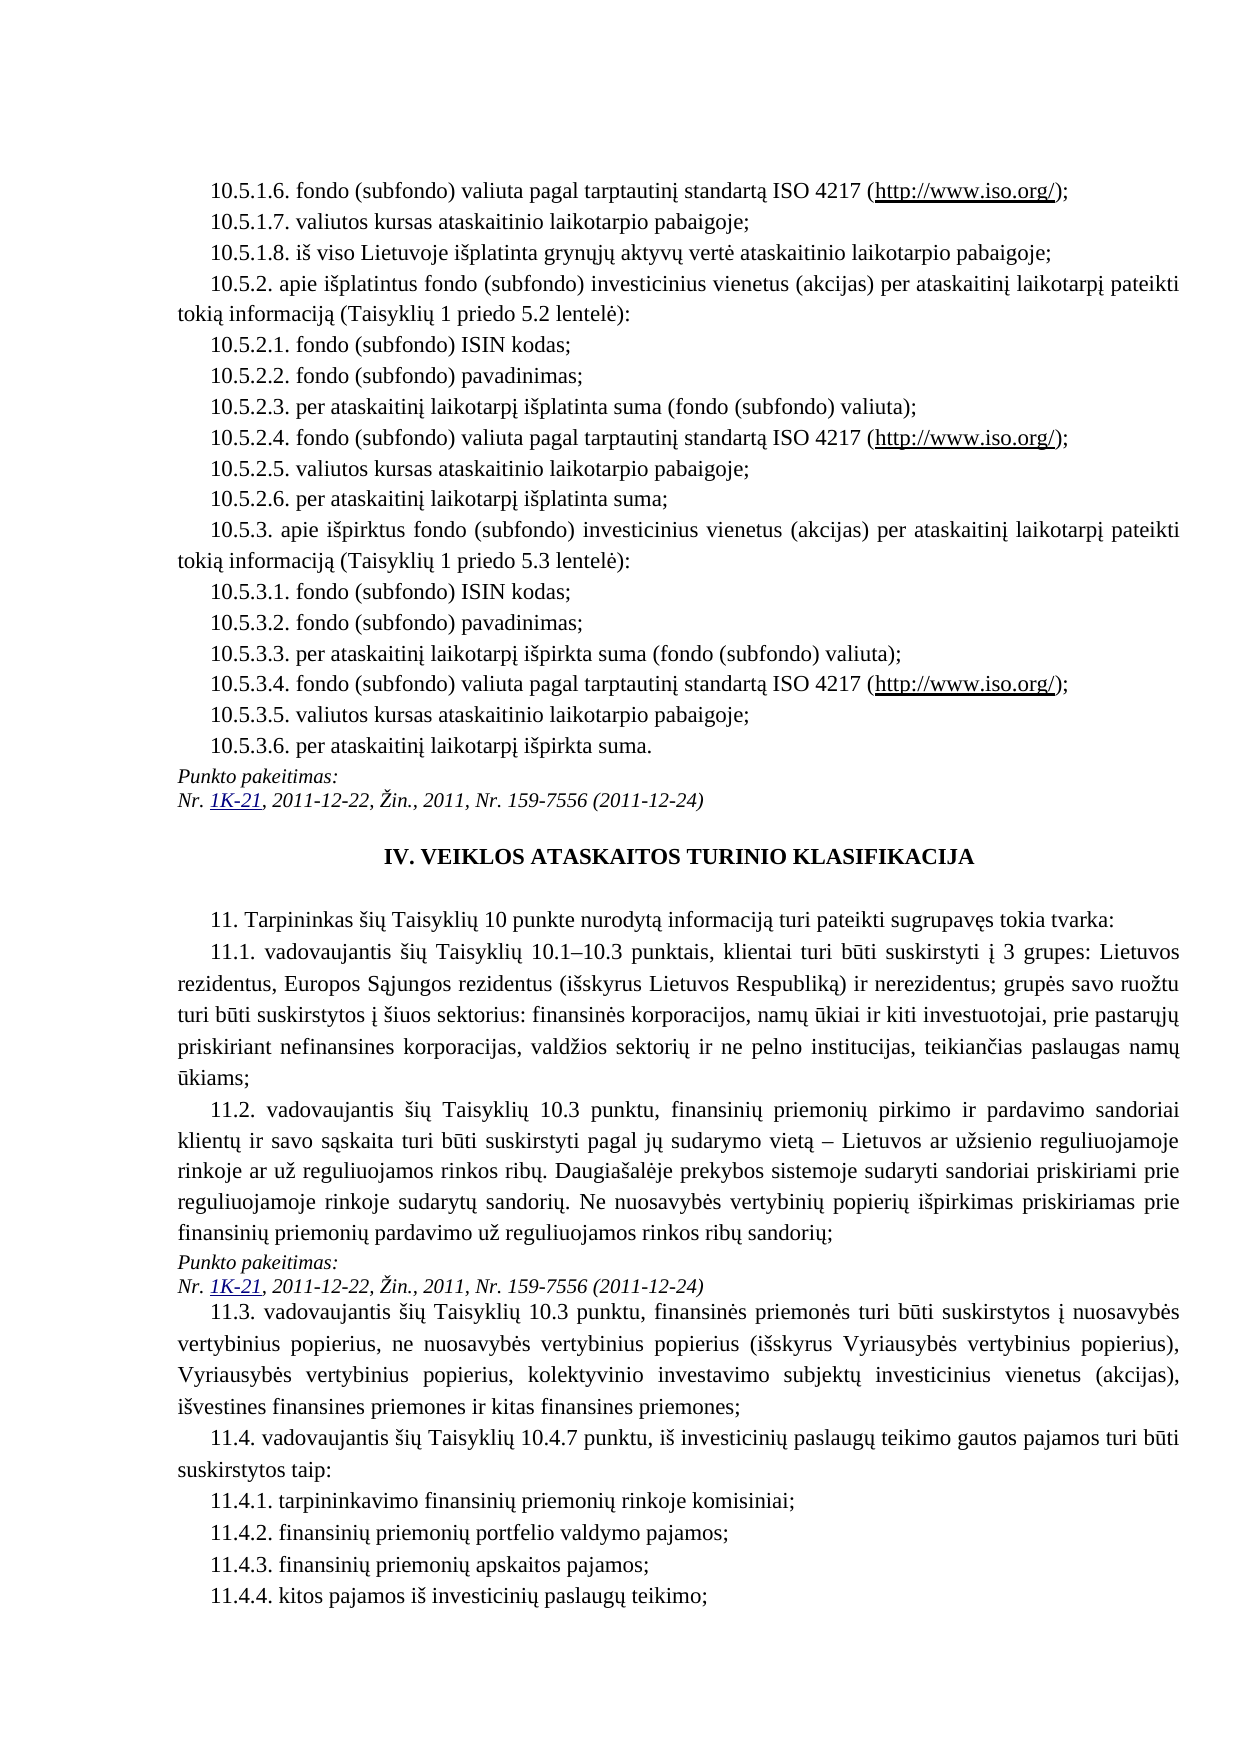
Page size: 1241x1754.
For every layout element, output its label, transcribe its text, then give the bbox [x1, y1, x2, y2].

text 10.5.3.1. fondo (subfondo) ISIN kodas; [177, 578, 1181, 604]
text IV. VEIKLOS ATASKAITOS TURINIO KLASIFIKACIJA [177, 843, 1181, 870]
text 11.4. vadovaujantis šių Taisyklių 10.4.7 punktu, iš investicinių paslaugų teikimo gautos pajamos turi būti suskirstytos taip: [177, 1424, 1181, 1482]
text 11.2. vadovaujantis šių Taisyklių 10.3 punktu, finansinių priemonių pirkimo ir pardavimo sandoriai klientų ir savo sąskaita turi būti suskirstyti pagal jų sudarymo vietą – Lietuvos ar užsienio reguliuojamoje rinkoje ar už reguliuojamos rinkos ribų. Daugiašalėje prekybos sistemoje sudaryti sandoriai priskiriami prie reguliuojamoje rinkoje sudarytų sandorių. Ne nuosavybės vertybinių popierių išpirkimas priskiriamas prie finansinių priemonių pardavimo už reguliuojamos rinkos ribų sandorių; [177, 1096, 1181, 1246]
text 10.5.2.6. per ataskaitinį laikotarpį išplatinta suma; [177, 486, 1181, 512]
text 11.4.1. tarpininkavimo finansinių priemonių rinkoje komisiniai; [177, 1488, 1181, 1514]
text 11. Tarpininkas šių Taisyklių 10 punkte nurodytą informaciją turi pateikti sugrupavęs tokia tvarka: [177, 907, 1181, 933]
text 10.5.2.4. fondo (subfondo) valiuta pagal tarptautinį standartą ISO 4217 (http://www.iso.org/); [177, 424, 1181, 450]
text Nr. 1K-21, 2011-12-22, Žin., 2011, Nr. 159-7556 (2011-12-24) [177, 788, 1181, 812]
text Punkto pakeitimas: [177, 1250, 1181, 1274]
text 11.4.3. finansinių priemonių apskaitos pajamos; [177, 1551, 1181, 1577]
text 10.5.2.2. fondo (subfondo) pavadinimas; [177, 362, 1181, 388]
text 10.5.3. apie išpirktus fondo (subfondo) investicinius vienetus (akcijas) per ataskaitinį laikotarpį pateikti tokią informaciją (Taisyklių 1 priedo 5.3 lentelė): [177, 516, 1181, 573]
text Nr. 1K-21, 2011-12-22, Žin., 2011, Nr. 159-7556 (2011-12-24) [177, 1274, 1181, 1298]
text 10.5.3.6. per ataskaitinį laikotarpį išpirkta suma. [177, 732, 1181, 758]
text 10.5.1.8. iš viso Lietuvoje išplatinta grynųjų aktyvų vertė ataskaitinio laikotarpio pabaigoje; [177, 239, 1181, 265]
text 10.5.3.3. per ataskaitinį laikotarpį išpirkta suma (fondo (subfondo) valiuta); [177, 640, 1181, 666]
text 10.5.2. apie išplatintus fondo (subfondo) investicinius vienetus (akcijas) per ataskaitinį laikotarpį pateikti tokią informaciją (Taisyklių 1 priedo 5.2 lentelė): [177, 270, 1181, 327]
text 10.5.2.3. per ataskaitinį laikotarpį išplatinta suma (fondo (subfondo) valiuta); [177, 393, 1181, 419]
text 10.5.3.2. fondo (subfondo) pavadinimas; [177, 609, 1181, 635]
text 10.5.2.5. valiutos kursas ataskaitinio laikotarpio pabaigoje; [177, 455, 1181, 481]
text Punkto pakeitimas: [177, 764, 1181, 788]
text 10.5.3.5. valiutos kursas ataskaitinio laikotarpio pabaigoje; [177, 701, 1181, 728]
text 10.5.1.7. valiutos kursas ataskaitinio laikotarpio pabaigoje; [177, 208, 1181, 234]
text 11.3. vadovaujantis šių Taisyklių 10.3 punktu, finansinės priemonės turi būti suskirstytos į nuosavybės vertybinius popierius, ne nuosavybės vertybinius popierius (išskyrus Vyriausybės vertybinius popierius), Vyriausybės vertybinius popierius, kolektyvinio investavimo subjektų investicinius vienetus (akcijas), išvestines finansines priemones ir kitas finansines priemones; [177, 1298, 1181, 1419]
text 11.4.2. finansinių priemonių portfelio valdymo pajamos; [177, 1519, 1181, 1546]
text 10.5.3.4. fondo (subfondo) valiuta pagal tarptautinį standartą ISO 4217 (http://www.iso.org/); [177, 671, 1181, 697]
text 10.5.2.1. fondo (subfondo) ISIN kodas; [177, 331, 1181, 358]
text 11.1. vadovaujantis šių Taisyklių 10.1–10.3 punktais, klientai turi būti suskirstyti į 3 grupes: Lietuvos rezidentus, Europos Sąjungos rezidentus (išskyrus Lietuvos Respubliką) ir nerezidentus; grupės savo ruožtu turi būti suskirstytos į šiuos sektorius: finansinės korporacijos, namų ūkiai ir kiti investuotojai, prie pastarųjų priskiriant nefinansines korporacijas, valdžios sektorių ir ne pelno institucijas, teikiančias paslaugas namų ūkiams; [177, 938, 1181, 1091]
text 10.5.1.6. fondo (subfondo) valiuta pagal tarptautinį standartą ISO 4217 (http://www.iso.org/); [177, 177, 1181, 203]
text 11.4.4. kitos pajamos iš investicinių paslaugų teikimo; [177, 1582, 1181, 1609]
